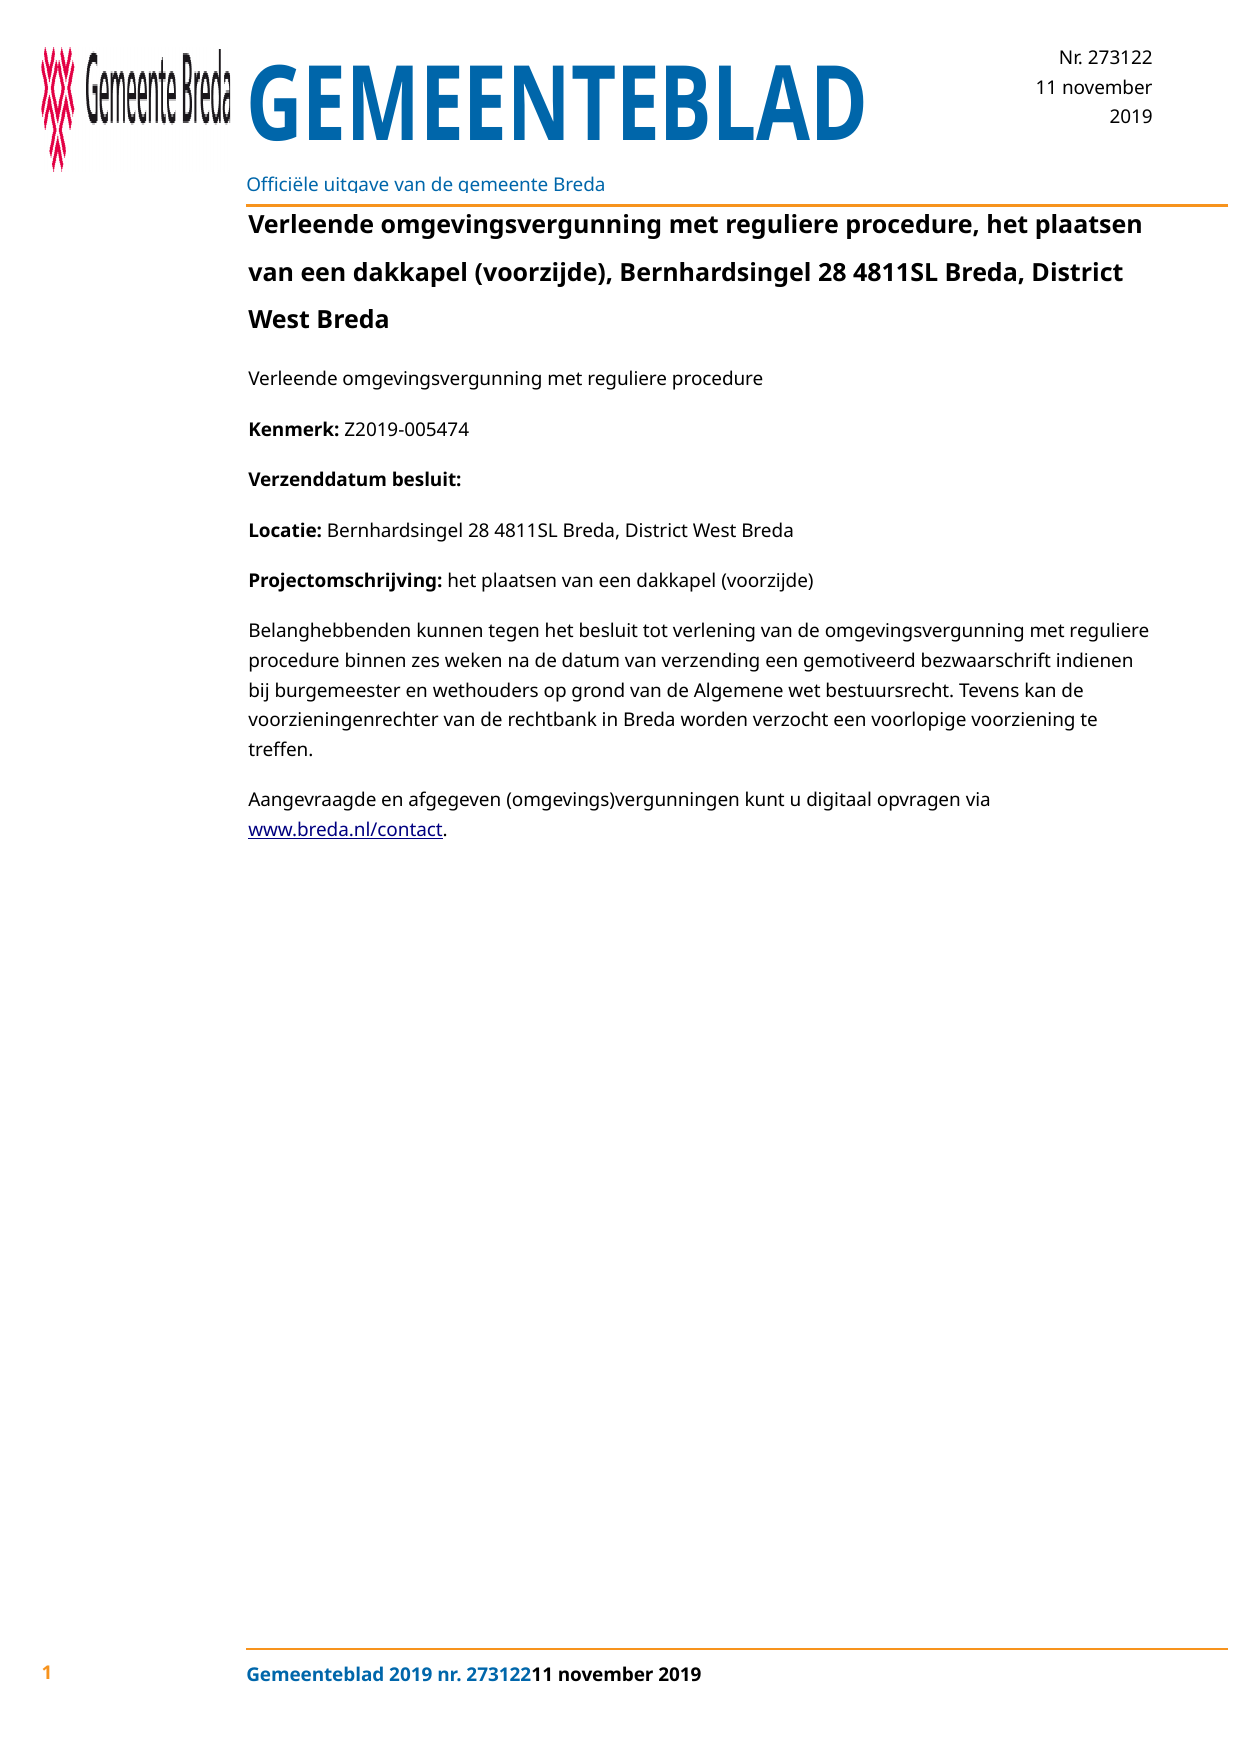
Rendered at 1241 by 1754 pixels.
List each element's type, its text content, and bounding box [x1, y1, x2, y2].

text Verzenddatum besluit: [248, 466, 1152, 492]
text Projectomschrijving: het plaatsen van een dakkapel (voorzijde) [248, 567, 1152, 593]
text Verleende omgevingsvergunning met reguliere procedure, het plaatsen van een dakkapel (voorzijde), Bernhardsingel 28 4811SL Breda, District West Breda [248, 207, 1152, 336]
text Belanghebbenden kunnen tegen het besluit tot verlening van de omgevingsvergunning met reguliere procedure binnen zes weken na de datum van verzending een gemotiveerd bezwaarschrift indienen bij burgemeester en wethouders op grond van de Algemene wet bestuursrecht. Tevens kan de voorzieningenrechter van de rechtbank in Breda worden verzocht een voorlopige voorziening te treffen. [248, 618, 1152, 762]
picture [41, 47, 231, 172]
text Kenmerk: Z2019-005474 [248, 416, 1152, 442]
text Aangevraagde en afgegeven (omgevings)vergunningen kunt u digitaal opvragen via www.breda.nl/contact. [248, 786, 1152, 842]
text Locatie: Bernhardsingel 28 4811SL Breda, District West Breda [248, 517, 1152, 542]
text Verleende omgevingsvergunning met reguliere procedure [248, 366, 1152, 391]
